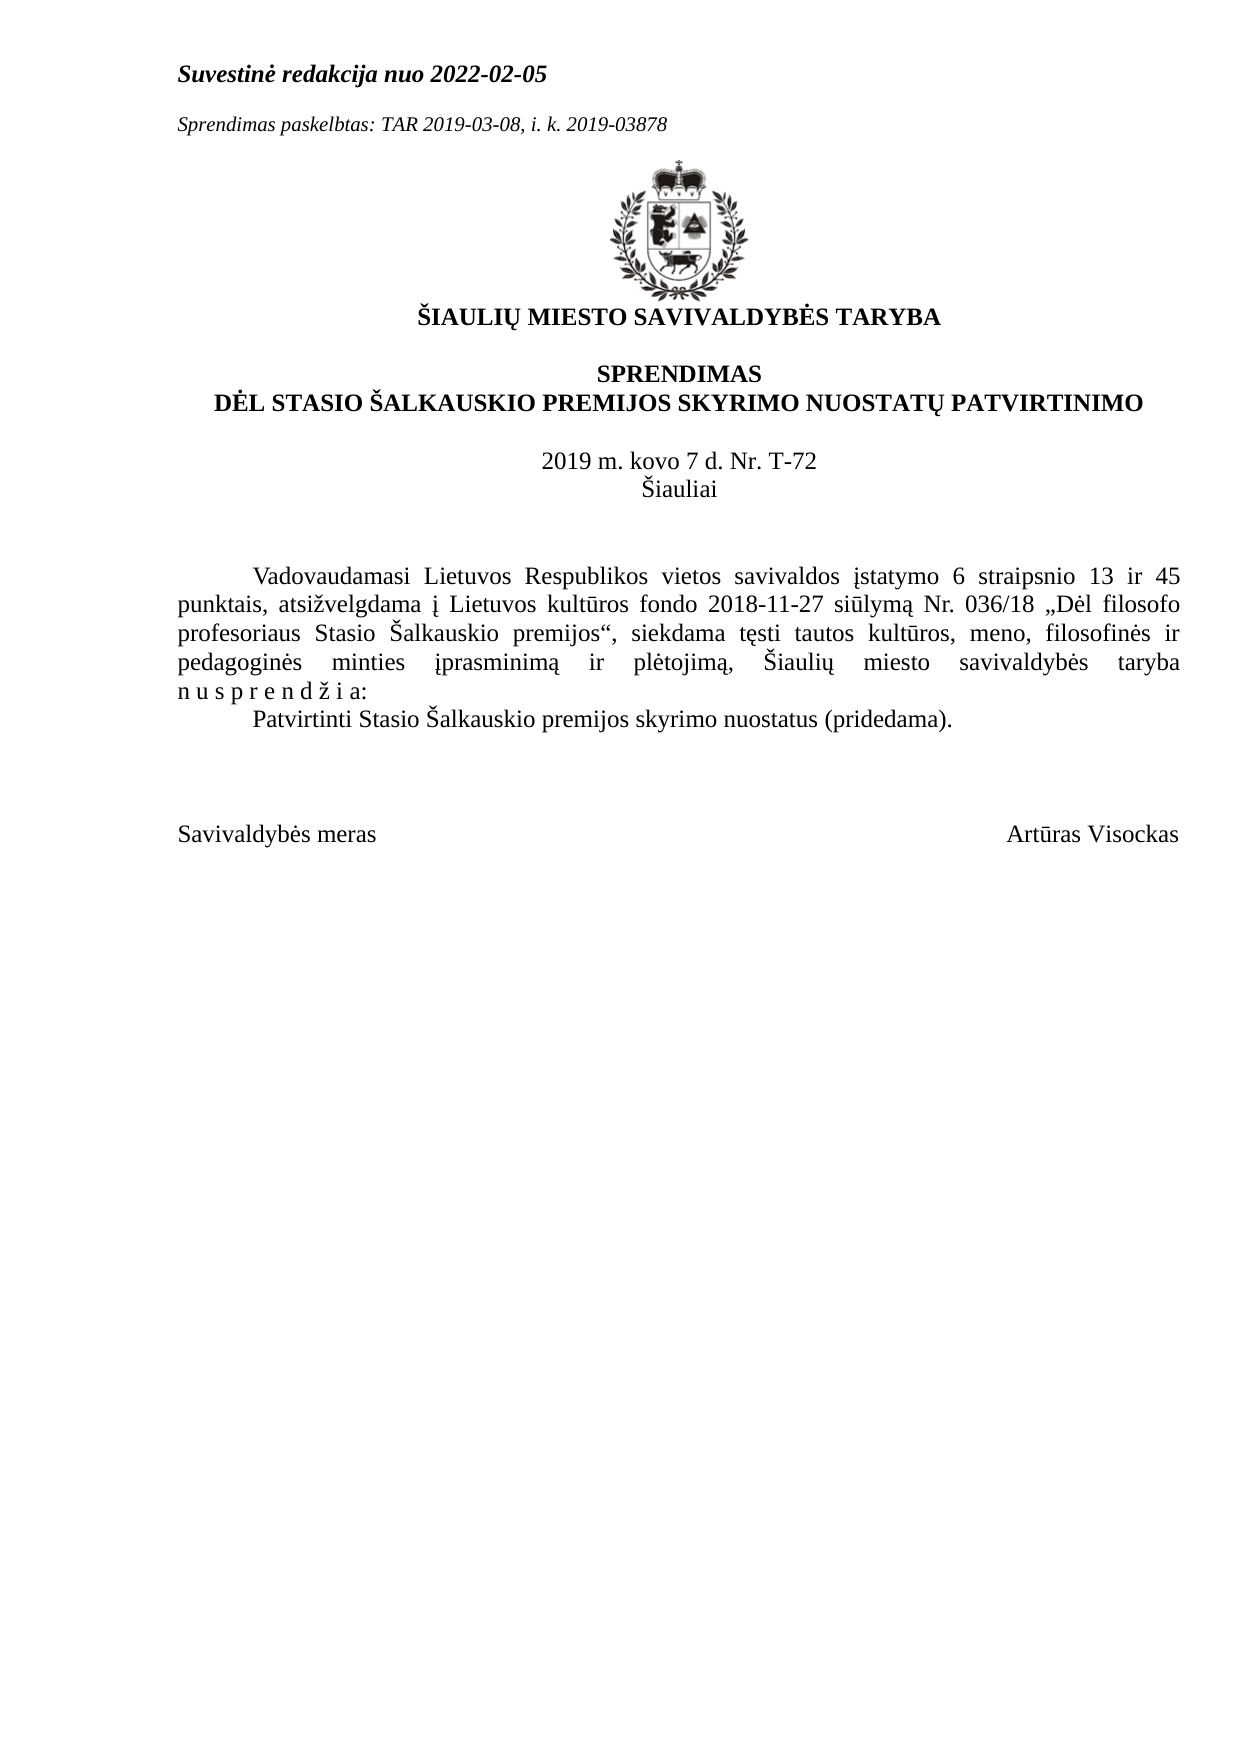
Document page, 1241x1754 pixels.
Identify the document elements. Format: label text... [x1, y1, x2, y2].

text DĖL STASIO ŠALKAUSKIO PREMIJOS SKYRIMO NUOSTATŲ PATVIRTINIMO [177, 388, 1181, 417]
text Patvirtinti Stasio Šalkauskio premijos skyrimo nuostatus (pridedama). [177, 704, 1181, 733]
text Savivaldybės meras Artūras Visockas [177, 819, 1181, 848]
text Šiauliai [177, 474, 1181, 503]
text Sprendimas paskelbtas: TAR 2019-03-08, i. k. 2019-03878 [177, 112, 1181, 136]
text SPRENDIMAS [177, 359, 1181, 388]
text Vadovaudamasi Lietuvos Respublikos vietos savivaldos įstatymo 6 straipsnio 13 ir 45 punktais, atsižvelgdama į Lietuvos kultūros fondo 2018-11-27 siūlymą Nr. 036/18 „Dėl filosofo profesoriaus Stasio Šalkauskio premijos“, siekdama tęsti tautos kultūros, meno, filosofinės ir pedagoginės minties įprasminimą ir plėtojimą, Šiaulių miesto savivaldybės taryba nusprendžia: [177, 561, 1181, 704]
text Šiaulių miesto savivaldybės taryba [177, 302, 1181, 331]
text 2019 m. kovo 7 d. Nr. T-72 [177, 446, 1181, 474]
text Suvestinė redakcija nuo 2022-02-05 [177, 59, 1181, 88]
